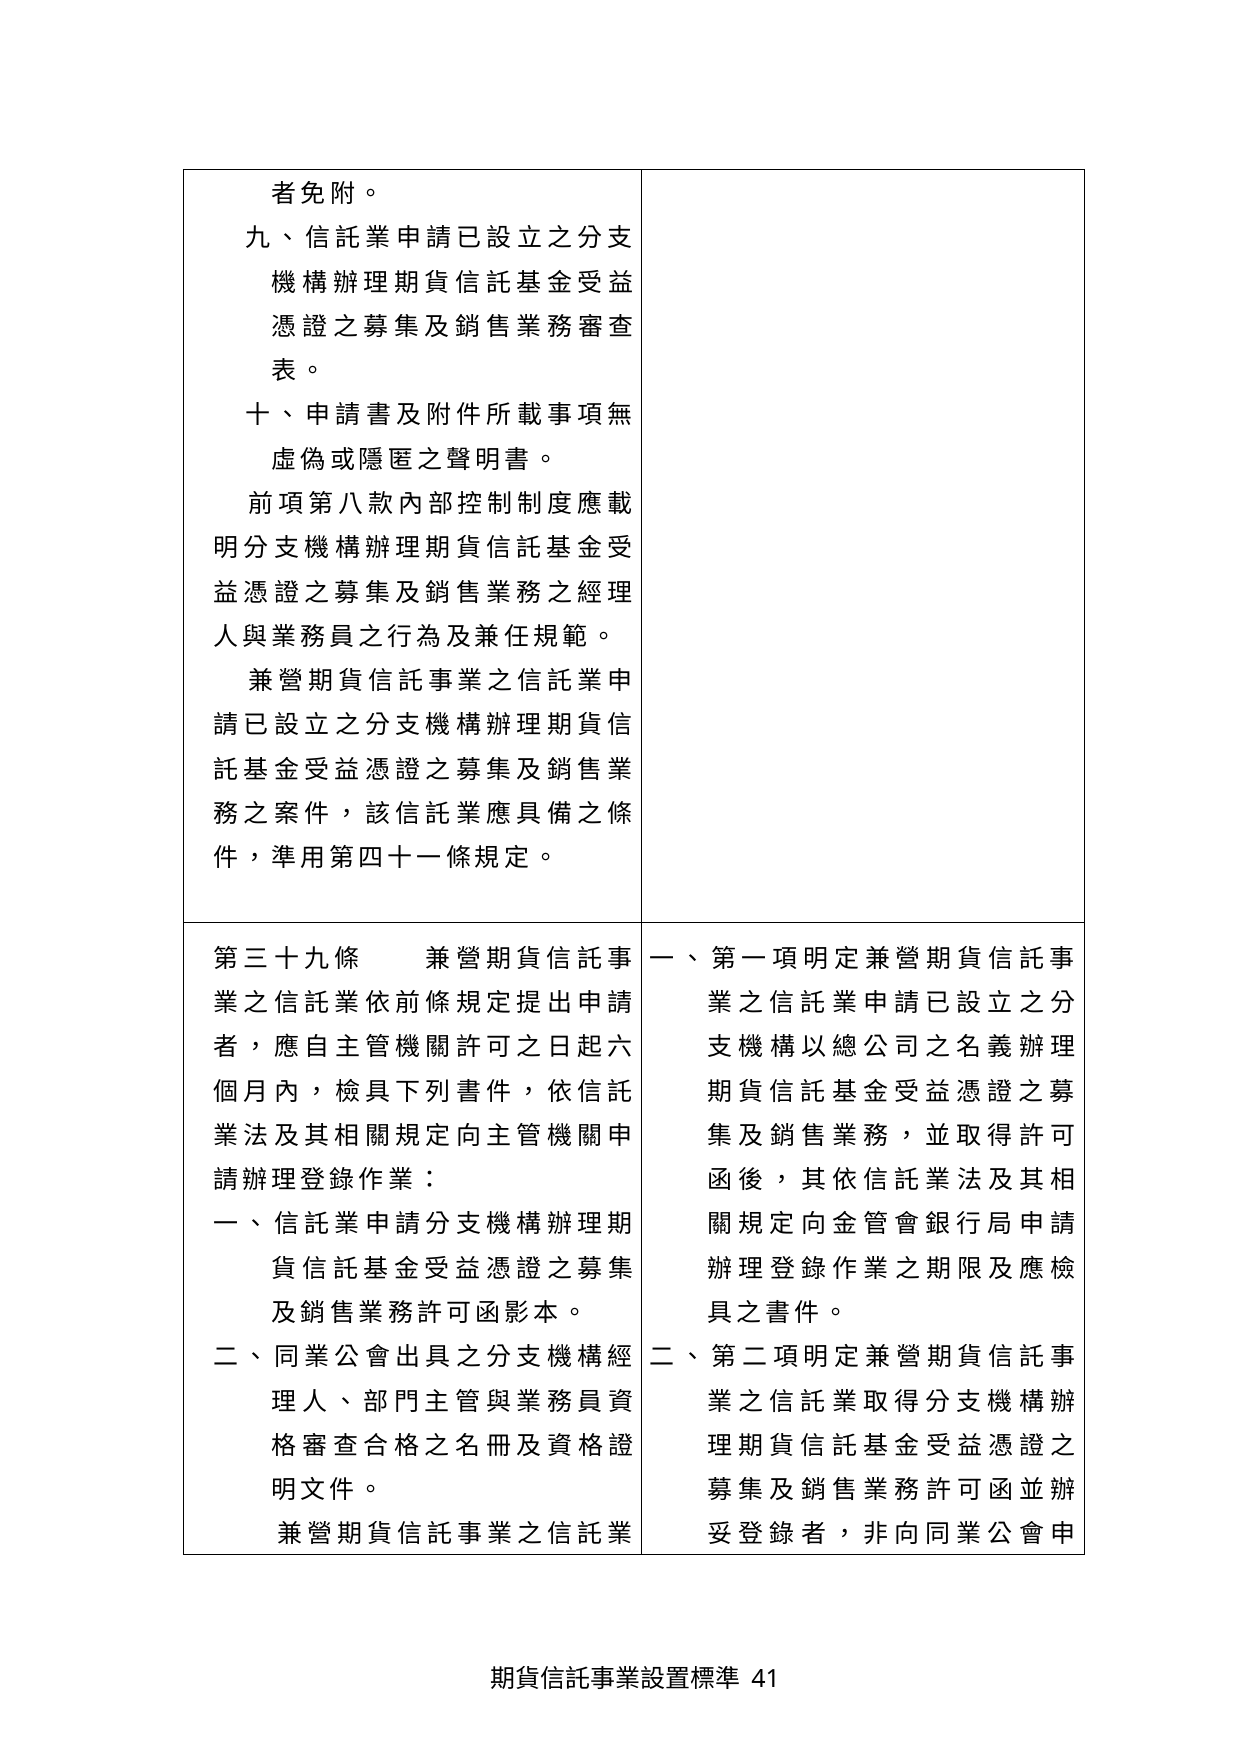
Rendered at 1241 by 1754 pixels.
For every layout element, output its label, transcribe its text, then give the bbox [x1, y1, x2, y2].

table_cell 者免附。 九、信託業申請已設立之分支機構辦理期貨信託基金受益憑證之募集及銷售業務審查表。 十、申請書及附件所載事項無虛偽或隱匿之聲明書。 前項第八款內部控制制度應載明分支機構辦理期貨信託基金受益憑證之募集及銷售業務之經理人與業務員之行為及兼任規範。 兼營期貨信託事業之信託業申請已設立之分支機構辦理期貨信託基金受益憑證之募集及銷售業務之案件，該信託業應具備之條件，準用第四十一條規定。 [184, 170, 641, 922]
table_cell 一、第一項明定兼營期貨信託事業之信託業申請已設立之分支機構以總公司之名義辦理期貨信託基金受益憑證之募集及銷售業務，並取得許可函後，其依信託業法及其相關規定向金管會銀行局申請辦理登錄作業之期限及應檢具之書件。 二、第二項明定兼營期貨信託事業之信託業取得分支機構辦理期貨信託基金受益憑證之募集及銷售業務許可函並辦妥登錄者，非向同業公會申 [642, 923, 1084, 1554]
table_cell [642, 170, 1084, 922]
table_cell 第三十九條 兼營期貨信託事業之信託業依前條規定提出申請者，應自主管機關許可之日起六個月內，檢具下列書件，依信託業法及其相關規定向主管機關申請辦理登錄作業： 一、信託業申請分支機構辦理期貨信託基金受益憑證之募集及銷售業務許可函影本。 二、同業公會出具之分支機構經理人、部門主管與業務員資格審查合格之名冊及資格證明文件。 兼營期貨信託事業之信託業 [184, 923, 641, 1554]
